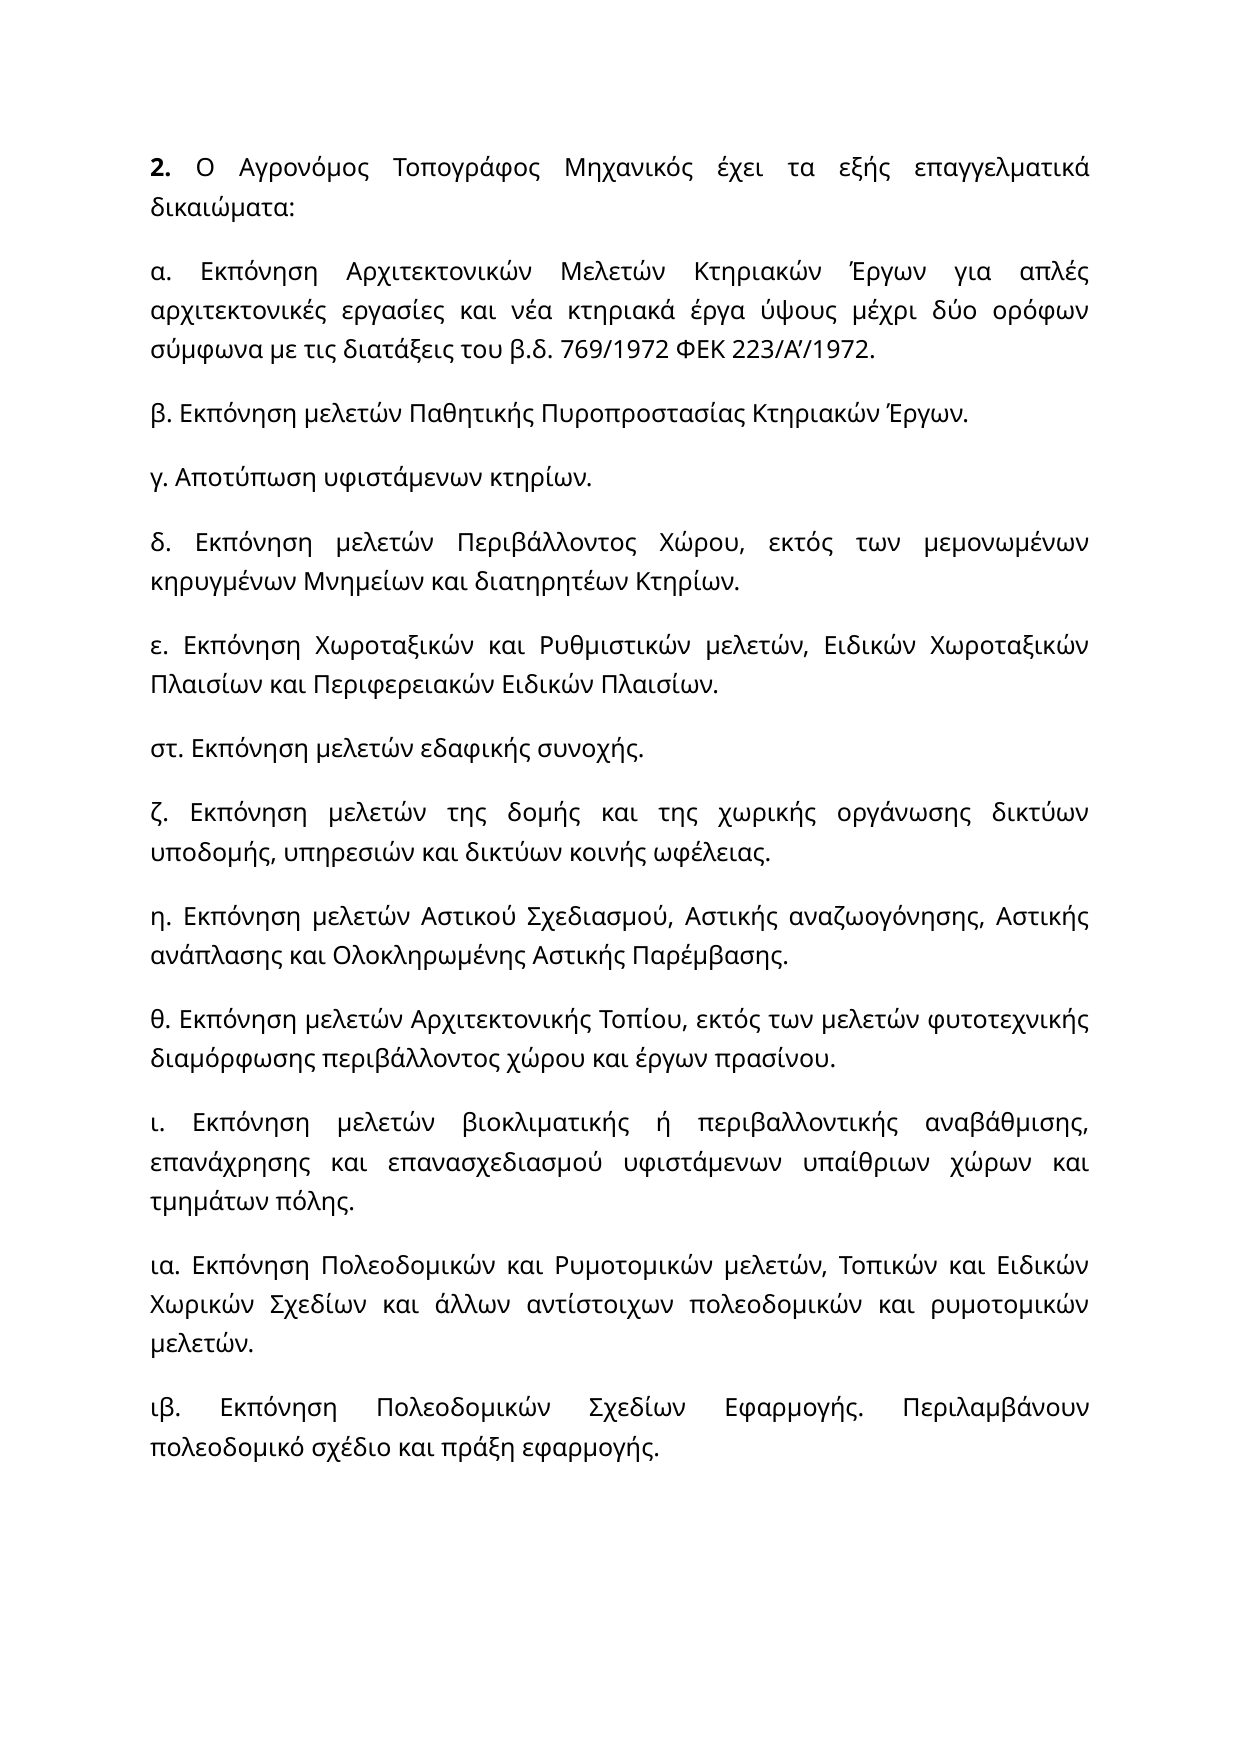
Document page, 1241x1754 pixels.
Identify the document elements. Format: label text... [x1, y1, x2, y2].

text ι. Εκπόνηση μελετών βιοκλιματικής ή περιβαλλοντικής αναβάθμισης, επανάχρησης και επανασχεδιασμού υφιστάμενων υπαίθριων χώρων και τμημάτων πόλης. [150, 1105, 1090, 1217]
text θ. Εκπόνηση μελετών Αρχιτεκτονικής Τοπίου, εκτός των μελετών φυτοτεχνικής διαμόρφωσης περιβάλλοντος χώρου και έργων πρασίνου. [150, 1002, 1090, 1075]
text α. Εκπόνηση Αρχιτεκτονικών Μελετών Κτηριακών Έργων για απλές αρχιτεκτονικές εργασίες και νέα κτηριακά έργα ύψους μέχρι δύο ορόφων σύμφωνα με τις διατάξεις του β.δ. 769/1972 ΦΕΚ 223/Α’/1972. [150, 253, 1090, 366]
text η. Εκπόνηση μελετών Αστικού Σχεδιασμού, Αστικής αναζωογόνησης, Αστικής ανάπλασης και Ολοκληρωμένης Αστικής Παρέμβασης. [150, 898, 1090, 972]
text ια. Εκπόνηση Πολεοδομικών και Ρυμοτομικών μελετών, Τοπικών και Ειδικών Χωρικών Σχεδίων και άλλων αντίστοιχων πολεοδομικών και ρυμοτομικών μελετών. [150, 1247, 1090, 1360]
text δ. Εκπόνηση μελετών Περιβάλλοντος Χώρου, εκτός των μεμονωμένων κηρυγμένων Μνημείων και διατηρητέων Κτηρίων. [150, 524, 1090, 597]
text ζ. Εκπόνηση μελετών της δομής και της χωρικής οργάνωσης δικτύων υποδομής, υπηρεσιών και δικτύων κοινής ωφέλειας. [150, 795, 1090, 868]
text ιβ. Εκπόνηση Πολεοδομικών Σχεδίων Εφαρμογής. Περιλαμβάνουν πολεοδομικό σχέδιο και πράξη εφαρμογής. [150, 1390, 1090, 1463]
text β. Εκπόνηση μελετών Παθητικής Πυροπροστασίας Κτηριακών Έργων. [150, 396, 1090, 430]
text ε. Εκπόνηση Χωροταξικών και Ρυθμιστικών μελετών, Ειδικών Χωροταξικών Πλαισίων και Περιφερειακών Ειδικών Πλαισίων. [150, 627, 1090, 701]
text στ. Εκπόνηση μελετών εδαφικής συνοχής. [150, 731, 1090, 765]
text 2. Ο Αγρονόμος Τοπογράφος Μηχανικός έχει τα εξής επαγγελματικά δικαιώματα: [150, 150, 1090, 223]
text γ. Αποτύπωση υφιστάμενων κτηρίων. [150, 460, 1090, 494]
